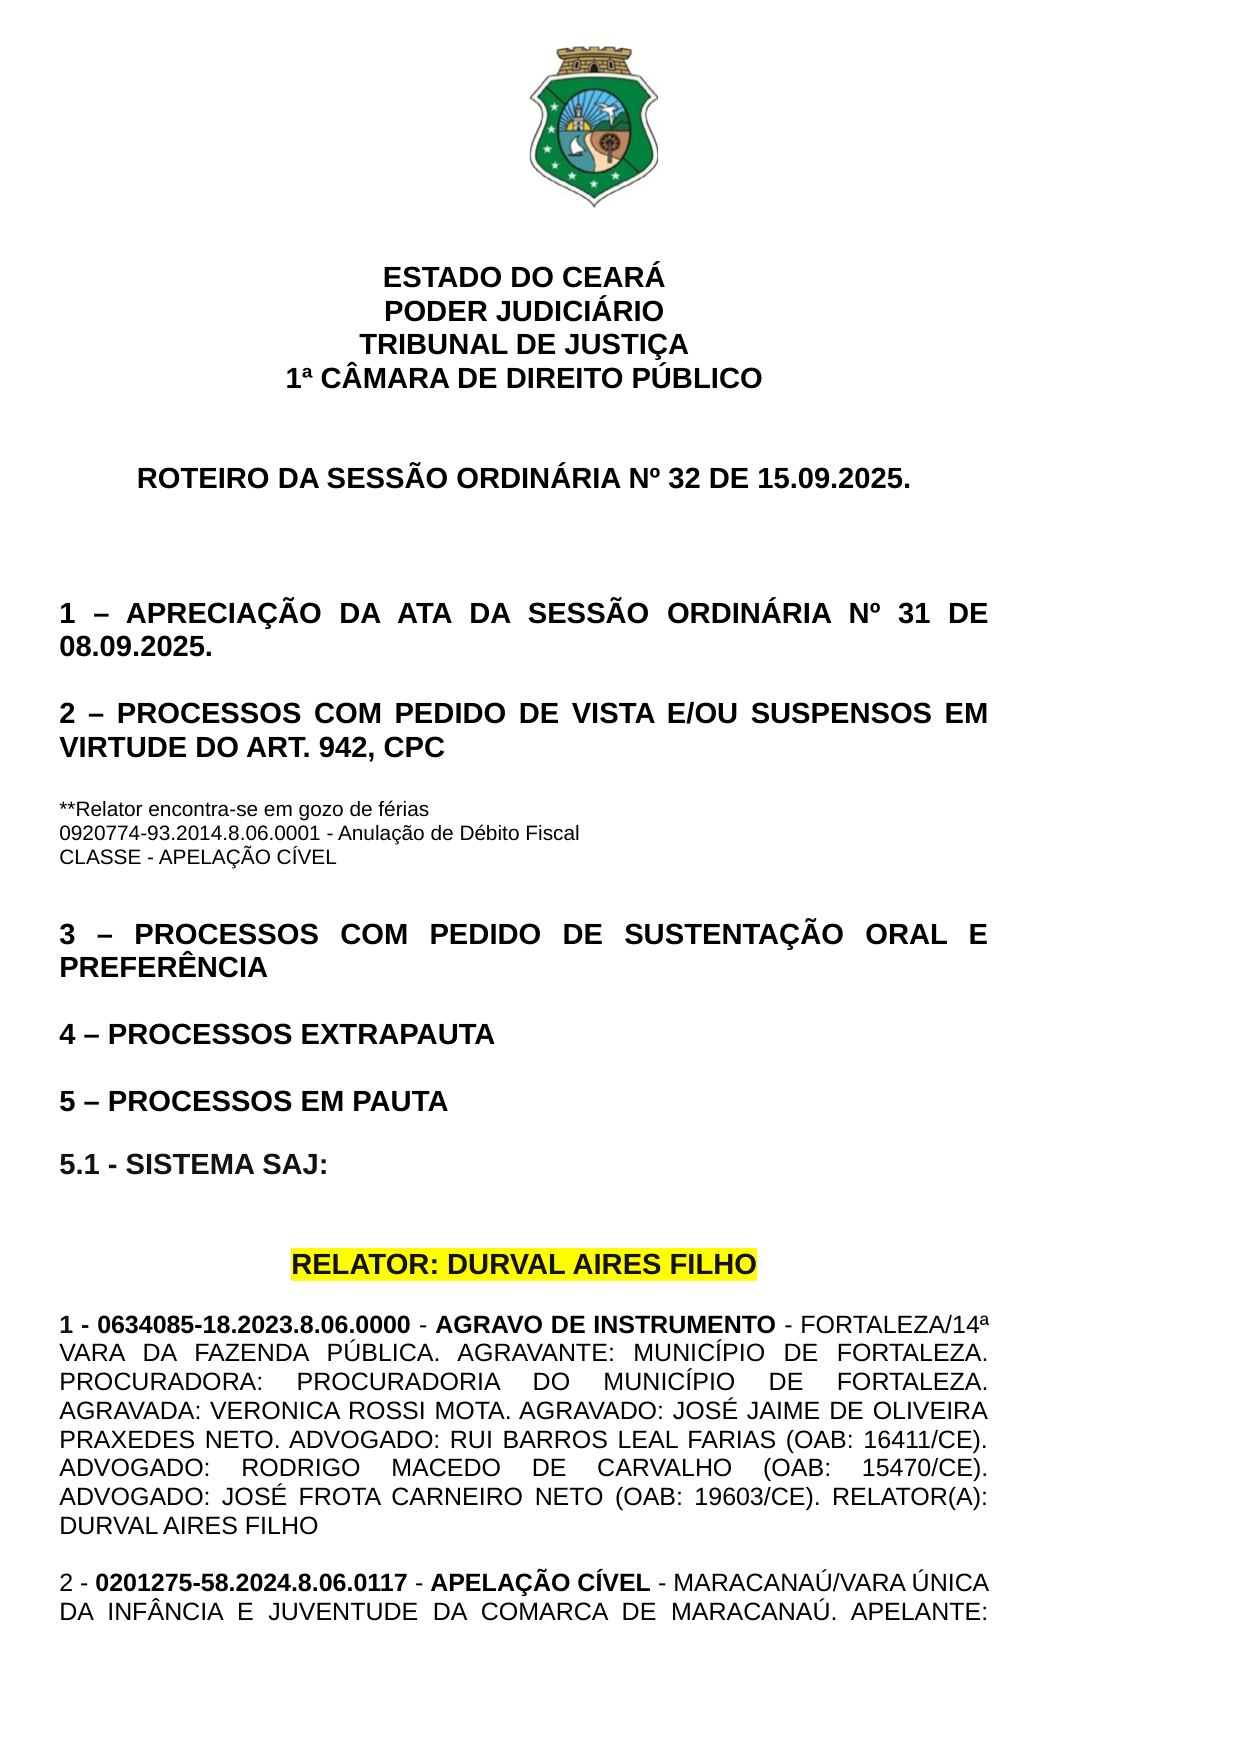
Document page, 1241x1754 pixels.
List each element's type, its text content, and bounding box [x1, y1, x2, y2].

text CLASSE - APELAÇÃO CÍVEL [59, 845, 989, 869]
text 1 - 0634085-18.2023.8.06.0000 - AGRAVO DE INSTRUMENTO - FORTALEZA/14ª VARA DA FAZENDA PÚBLICA. AGRAVANTE: MUNICÍPIO DE FORTALEZA. PROCURADORA: PROCURADORIA DO MUNICÍPIO DE FORTALEZA. AGRAVADA: VERONICA ROSSI MOTA. AGRAVADO: JOSÉ JAIME DE OLIVEIRA PRAXEDES NETO. ADVOGADO: RUI BARROS LEAL FARIAS (OAB: 16411/CE). ADVOGADO: RODRIGO MACEDO DE CARVALHO (OAB: 15470/CE). ADVOGADO: JOSÉ FROTA CARNEIRO NETO (OAB: 19603/CE). RELATOR(A): DURVAL AIRES FILHO [59, 1310, 989, 1540]
text 2 – PROCESSOS COM PEDIDO DE VISTA E/OU SUSPENSOS EM VIRTUDE DO ART. 942, CPC [59, 696, 989, 763]
text ESTADO DO CEARÁ [59, 260, 989, 294]
picture [529, 46, 659, 208]
text 5 – PROCESSOS EM PAUTA [59, 1084, 989, 1118]
text PODER JUDICIÁRIO [59, 294, 989, 327]
text 3 – PROCESSOS COM PEDIDO DE SUSTENTAÇÃO ORAL E PREFERÊNCIA [59, 917, 989, 984]
text **Relator encontra-se em gozo de férias [59, 797, 989, 821]
text 4 – PROCESSOS EXTRAPAUTA [59, 1017, 989, 1051]
text 5.1 - SISTEMA SAJ: [59, 1147, 989, 1180]
text 2 - 0201275-58.2024.8.06.0117 - APELAÇÃO CÍVEL - MARACANAÚ/VARA ÚNICA DA INFÂNCIA E JUVENTUDE DA COMARCA DE MARACANAÚ. APELANTE: [59, 1568, 989, 1626]
text 1ª CÂMARA DE DIREITO PÚBLICO [59, 361, 989, 394]
text TRIBUNAL DE JUSTIÇA [59, 327, 989, 361]
text ROTEIRO DA SESSÃO ORDINÁRIA Nº 32 DE 15.09.2025. [59, 462, 989, 495]
text 0920774-93.2014.8.06.0001 - Anulação de Débito Fiscal [59, 821, 989, 845]
text 1 – APRECIAÇÃO DA ATA DA SESSÃO ORDINÁRIA Nº 31 DE 08.09.2025. [59, 596, 989, 663]
text RELATOR: DURVAL AIRES FILHO [59, 1247, 989, 1281]
